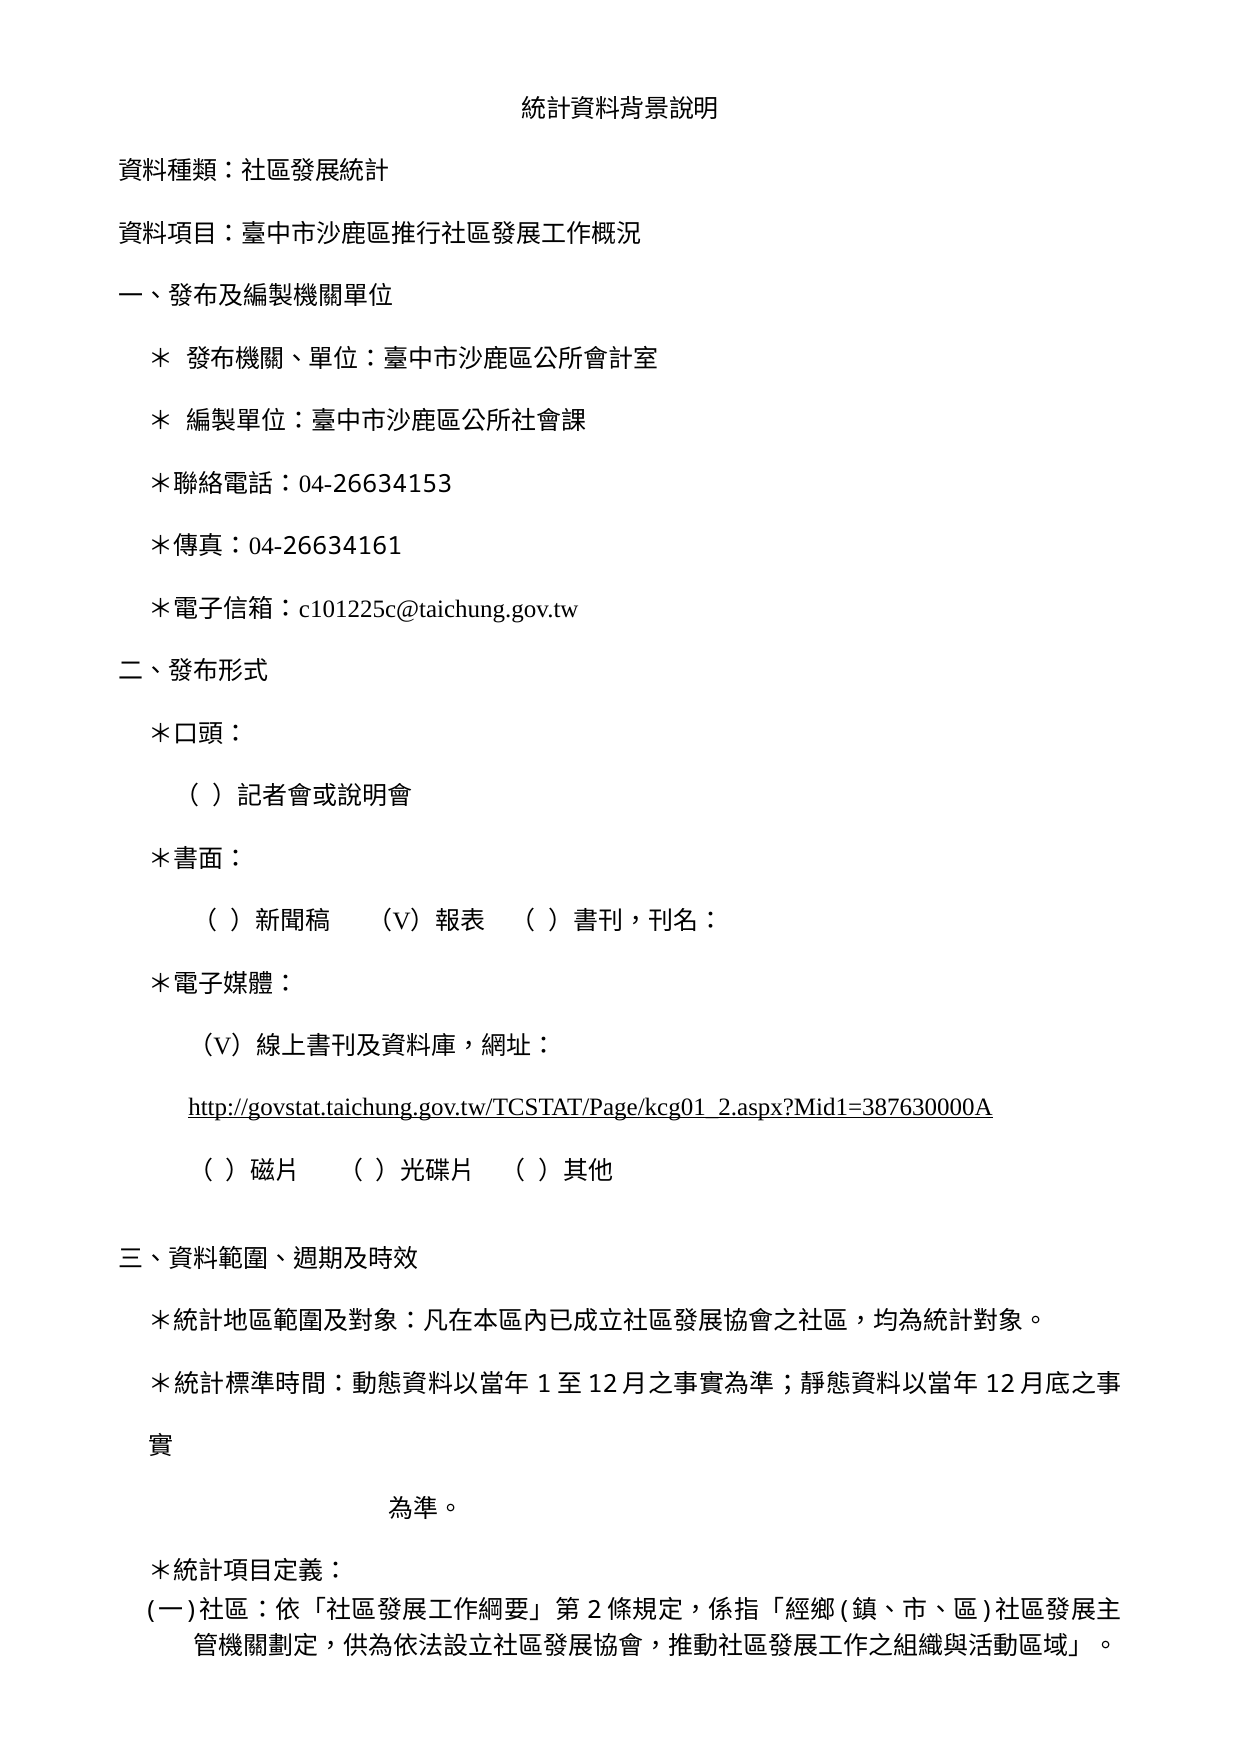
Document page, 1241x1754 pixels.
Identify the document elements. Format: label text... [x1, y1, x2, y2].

text ＊聯絡電話：04-26634153 [149, 439, 1122, 502]
text 三、資料範圍、週期及時效 [118, 1214, 1122, 1277]
text http://govstat.taichung.gov.tw/TCSTAT/Page/kcg01_2.aspx?Mid1=387630000A [188, 1064, 1156, 1127]
text ＊電子信箱：c101225c@taichung.gov.tw [149, 564, 1122, 627]
text （ ）磁片 （ ）光碟片 （ ）其他 [188, 1127, 1156, 1189]
text ＊電子媒體： [149, 939, 1122, 1002]
text 資料種類：社區發展統計 [118, 127, 1122, 189]
text ＊統計標準時間：動態資料以當年1至12月之事實為準；靜態資料以當年12月底之事實 [149, 1339, 1122, 1464]
text ＊傳真：04-26634161 [149, 502, 1122, 564]
text 統計資料背景說明 [118, 64, 1122, 127]
list 發布機關、單位：臺中市沙鹿區公所會計室 [149, 314, 1122, 377]
text ＊統計項目定義： [149, 1527, 1122, 1589]
text （ ）新聞稿 （V）報表 （ ）書刊，刊名： [149, 877, 1122, 939]
text ＊口頭： [149, 689, 1122, 752]
text 一、發布及編製機關單位 [118, 252, 1122, 314]
text (一)社區：依「社區發展工作綱要」第2條規定，係指「經鄉(鎮、市、區)社區發展主管機關劃定，供為依法設立社區發展協會，推動社區發展工作之組織與活動區域」。 [143, 1589, 1122, 1662]
text 資料項目：臺中市沙鹿區推行社區發展工作概況 [118, 189, 1122, 252]
text 二、發布形式 [118, 627, 1122, 689]
list 編製單位：臺中市沙鹿區公所社會課 [149, 377, 1122, 439]
text （V）線上書刊及資料庫，網址： [188, 1002, 1156, 1064]
text ＊統計地區範圍及對象：凡在本區內已成立社區發展協會之社區，均為統計對象。 [149, 1277, 1122, 1339]
text 為準。 [149, 1464, 1122, 1527]
text （ ）記者會或說明會 [118, 752, 1122, 814]
text ＊書面： [149, 814, 1122, 877]
